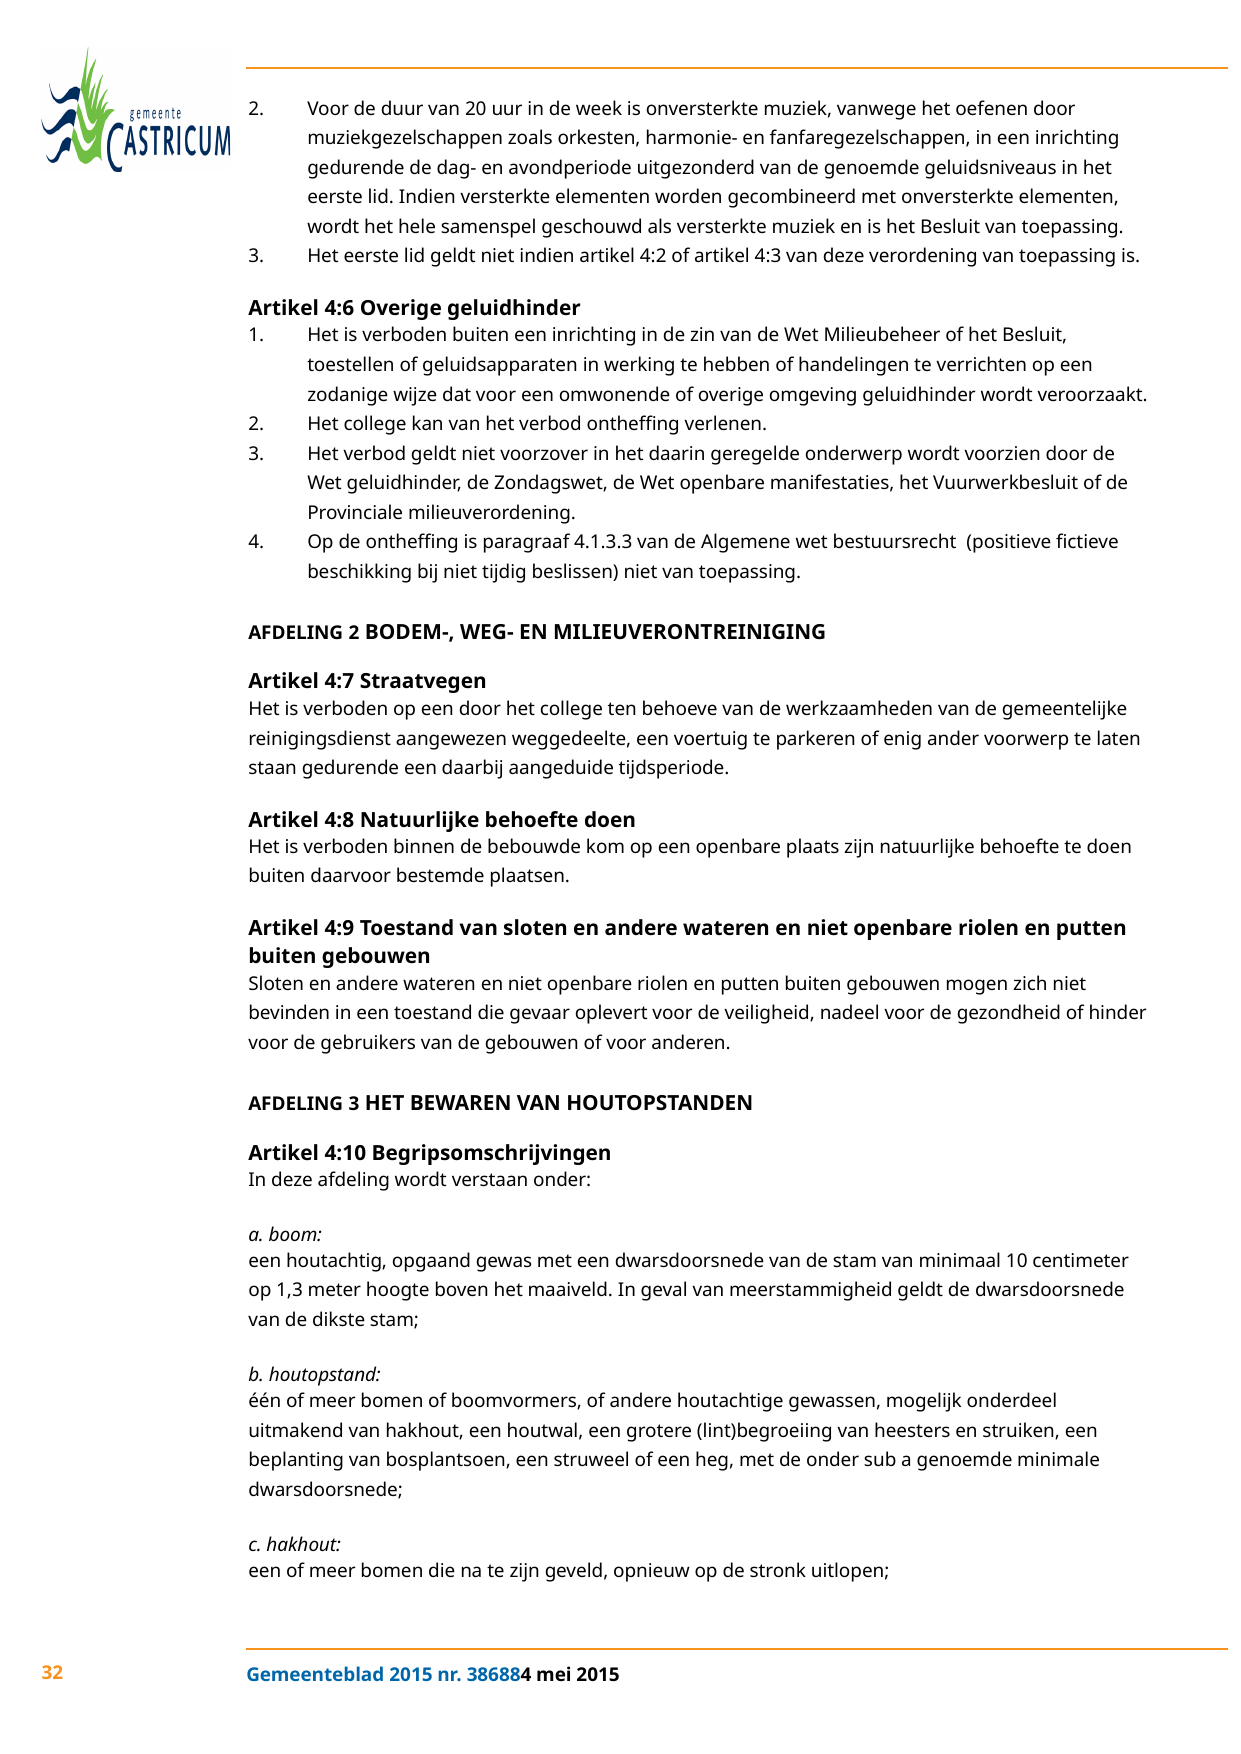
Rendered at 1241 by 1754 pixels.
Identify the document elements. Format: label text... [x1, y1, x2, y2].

text Artikel 4:9 Toestand van sloten en andere wateren en niet openbare riolen en putten buiten gebouwen [248, 913, 1152, 970]
text Het is verboden binnen de bebouwde kom op een openbare plaats zijn natuurlijke behoefte te doen buiten daarvoor bestemde plaatsen. [248, 833, 1152, 888]
text AFDELING 3 HET BEWAREN VAN HOUTOPSTANDEN [248, 1088, 1152, 1117]
text Artikel 4:10 Begripsomschrijvingen [248, 1138, 1152, 1166]
text c. hakhout: [248, 1531, 1152, 1557]
text Het is verboden op een door het college ten behoeve van de werkzaamheden van de gemeentelijke reinigingsdienst aangewezen weggedeelte, een voertuig te parkeren of enig ander voorwerp te laten staan gedurende een daarbij aangeduide tijdsperiode. [248, 695, 1152, 780]
list Het eerste lid geldt niet indien artikel 4:2 of artikel 4:3 van deze verordening van toepassing is. [248, 243, 1152, 268]
list Voor de duur van 20 uur in de week is onversterkte muziek, vanwege het oefenen door muziekgezelschappen zoals orkesten, harmonie- en fanfaregezelschappen, in een inrichting gedurende de dag- en avondperiode uitgezonderd van de genoemde geluidsniveaus in het eerste lid. Indien versterkte elementen worden gecombineerd met onversterkte elementen, wordt het hele samenspel geschouwd als versterkte muziek en is het Besluit van toepassing. [248, 95, 1152, 239]
text een of meer bomen die na te zijn geveld, opnieuw op de stronk uitlopen; [248, 1557, 1152, 1583]
text a. boom: [248, 1221, 1152, 1247]
list Het verbod geldt niet voorzover in het daarin geregelde onderwerp wordt voorzien door de Wet geluidhinder, de Zondagswet, de Wet openbare manifestaties, het Vuurwerkbesluit of de Provinciale milieuverordening. [248, 440, 1152, 525]
list Het is verboden buiten een inrichting in de zin van de Wet Milieubeheer of het Besluit, toestellen of geluidsapparaten in werking te hebben of handelingen te verrichten op een zodanige wijze dat voor een omwonende of overige omgeving geluidhinder wordt veroorzaakt. [248, 322, 1152, 406]
text AFDELING 2 BODEM-, WEG- EN MILIEUVERONTREINIGING [248, 617, 1152, 646]
list Het college kan van het verbod ontheffing verlenen. [248, 410, 1152, 436]
text een houtachtig, opgaand gewas met een dwarsdoorsnede van de stam van minimaal 10 centimeter op 1,3 meter hoogte boven het maaiveld. In geval van meerstammigheid geldt de dwarsdoorsnede van de dikste stam; [248, 1247, 1152, 1332]
picture [41, 47, 231, 172]
text één of meer bomen of boomvormers, of andere houtachtige gewassen, mogelijk onderdeel uitmakend van hakhout, een houtwal, een grotere (lint)begroeiing van heesters en struiken, een beplanting van bosplantsoen, een struweel of een heg, met de onder sub a genoemde minimale dwarsdoorsnede; [248, 1387, 1152, 1502]
text Sloten en andere wateren en niet openbare riolen en putten buiten gebouwen mogen zich niet bevinden in een toestand die gevaar oplevert voor de veiligheid, nadeel voor de gezondheid of hinder voor de gebruikers van de gebouwen of voor anderen. [248, 970, 1152, 1055]
text b. houtopstand: [248, 1362, 1152, 1387]
list Op de ontheffing is paragraaf 4.1.3.3 van de Algemene wet bestuursrecht (positieve fictieve beschikking bij niet tijdig beslissen) niet van toepassing. [248, 529, 1152, 584]
text Artikel 4:6 Overige geluidhinder [248, 293, 1152, 322]
text Artikel 4:7 Straatvegen [248, 667, 1152, 695]
text In deze afdeling wordt verstaan onder: [248, 1166, 1152, 1192]
text Artikel 4:8 Natuurlijke behoefte doen [248, 805, 1152, 833]
